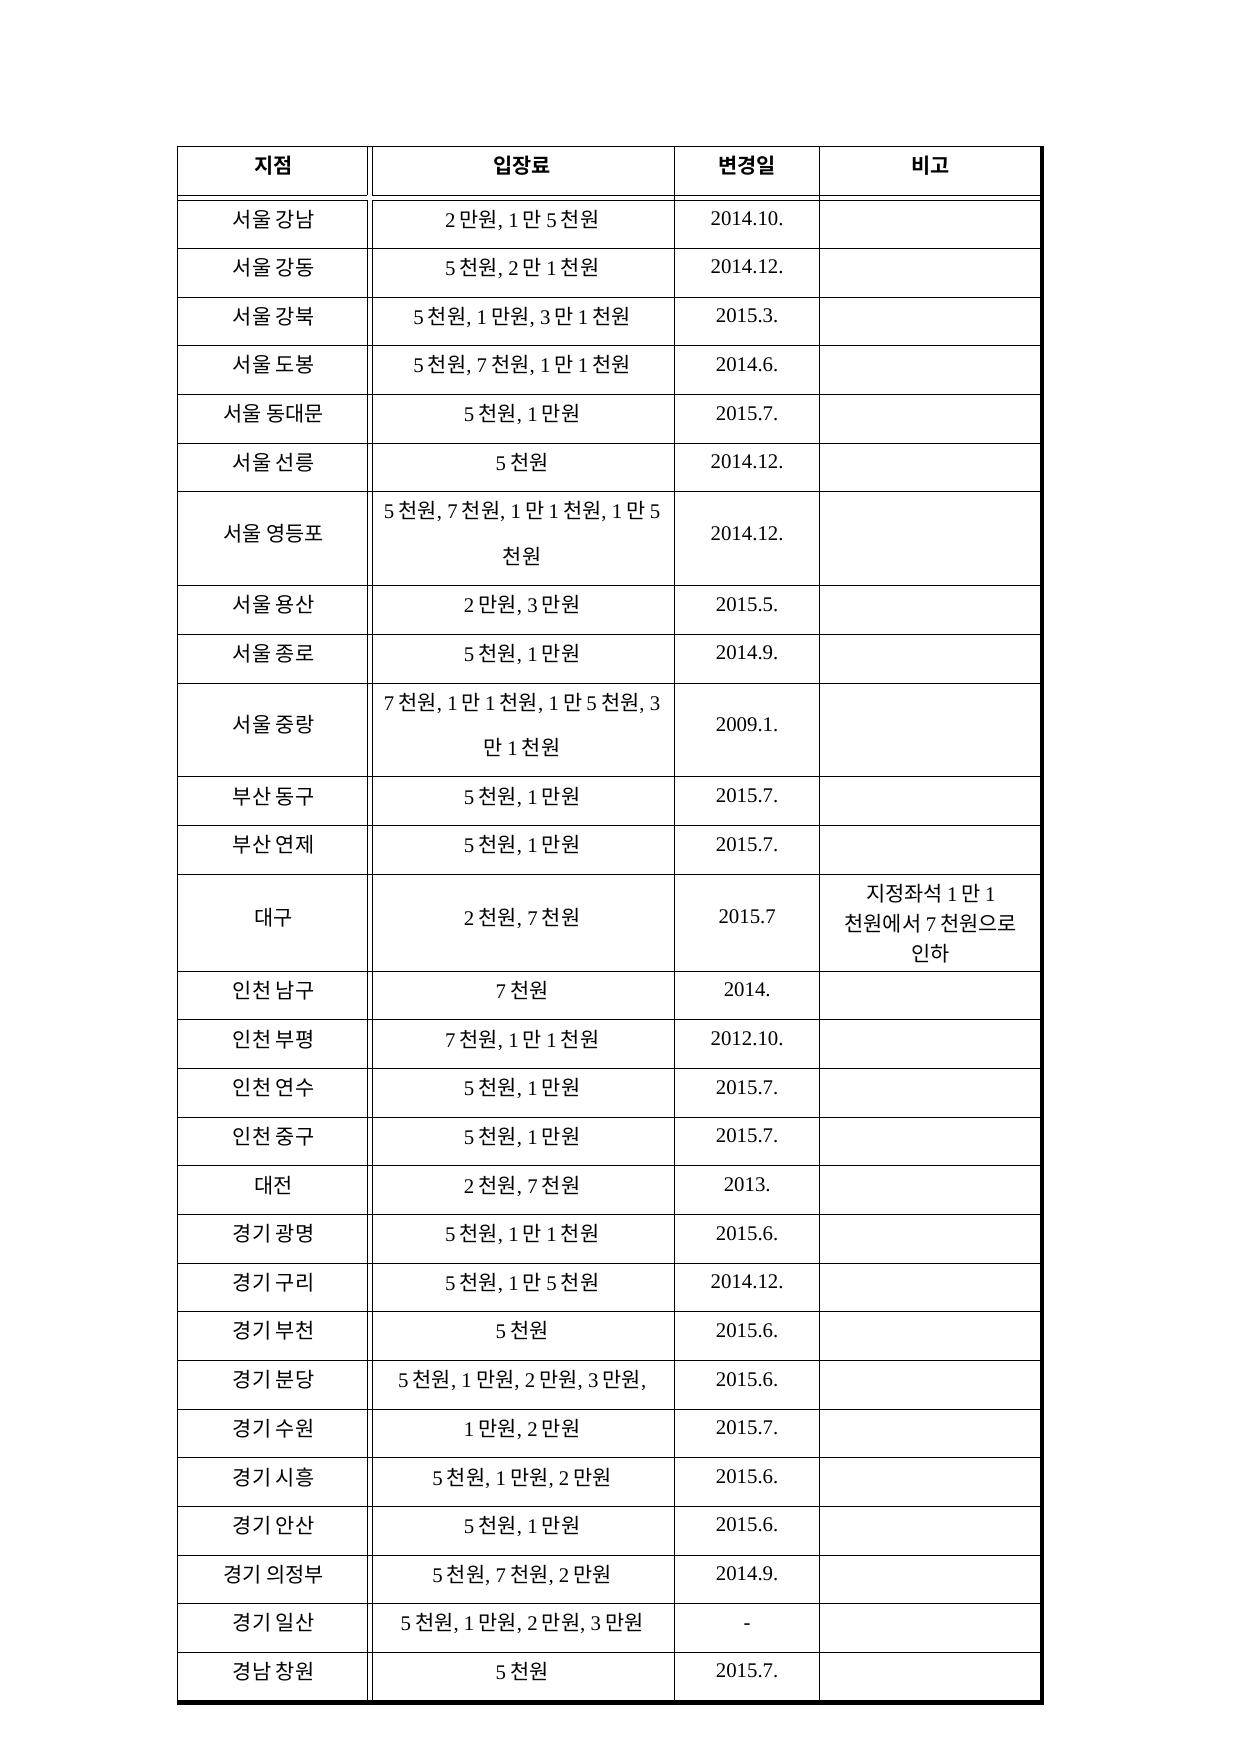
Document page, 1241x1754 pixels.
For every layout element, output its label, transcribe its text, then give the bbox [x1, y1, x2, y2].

table_cell 경기 일산 [178, 1604, 367, 1652]
table_cell 2009.1. [675, 684, 819, 776]
table_header 입장료 [373, 147, 674, 194]
table_cell 2014.9. [675, 635, 819, 682]
table_cell [820, 346, 1040, 394]
table_cell 5천원, 2만1천원 [373, 249, 674, 297]
table_cell [820, 635, 1040, 682]
table_cell 2천원, 7천원 [373, 1166, 674, 1214]
table_cell [820, 586, 1040, 634]
table_cell 서울 강북 [178, 298, 367, 345]
table_cell 2015.7. [675, 1069, 819, 1117]
table_cell [820, 1507, 1040, 1554]
table_cell 5천원, 7천원, 1만1천원, 1만5천원 [373, 492, 674, 585]
table_cell [820, 196, 1040, 200]
table_cell 서울 종로 [178, 635, 367, 682]
table_cell 7천원, 1만1천원 [373, 1020, 674, 1068]
table_cell 2015.7. [675, 777, 819, 825]
table_cell [820, 826, 1040, 874]
table_cell 경기 분당 [178, 1361, 367, 1408]
table_cell [820, 1556, 1040, 1603]
table_cell 5천원, 1만원 [373, 635, 674, 682]
table_cell 2014.12. [675, 249, 819, 297]
table_cell 경기 구리 [178, 1264, 367, 1311]
table_cell 5천원, 1만원 [373, 395, 674, 442]
table_cell 대구 [178, 875, 367, 971]
table_cell 2015.7 [675, 875, 819, 971]
table_cell 5천원, 1만1천원 [373, 1215, 674, 1263]
table_cell 5천원 [373, 444, 674, 491]
table_cell 서울 강동 [178, 249, 367, 297]
table_cell [820, 972, 1040, 1019]
table_cell [820, 1653, 1040, 1700]
table_cell [820, 1361, 1040, 1408]
table_cell 서울 동대문 [178, 395, 367, 442]
table_cell 5천원 [373, 1653, 674, 1700]
table_cell - [675, 1604, 819, 1652]
table_cell [820, 249, 1040, 297]
table_cell 서울 중랑 [178, 684, 367, 776]
table_cell 2015.6. [675, 1215, 819, 1263]
table_cell [820, 201, 1040, 248]
table_cell 2015.5. [675, 586, 819, 634]
table_cell 2014.12. [675, 492, 819, 585]
table_header 지점 [178, 147, 367, 194]
table_cell 2015.6. [675, 1312, 819, 1360]
table_cell 2만원, 1만5천원 [370, 195, 674, 248]
table_cell 2014.10. [675, 201, 819, 248]
table_cell 경기 안산 [178, 1507, 367, 1554]
table_cell 5천원, 7천원, 1만1천원 [373, 346, 674, 394]
table_cell 인천 남구 [178, 972, 367, 1019]
table_cell 경기 시흥 [178, 1458, 367, 1506]
table_cell [820, 1166, 1040, 1214]
table_cell [820, 444, 1040, 491]
table_cell 5천원, 1만원 [373, 1507, 674, 1554]
table_cell [820, 1264, 1040, 1311]
table_cell 2012.10. [675, 1020, 819, 1068]
table_cell 2천원, 7천원 [373, 875, 674, 971]
table_cell 5천원, 1만원 [373, 777, 674, 825]
table_cell 1만원, 2만원 [373, 1410, 674, 1457]
table_cell 부산 연제 [178, 826, 367, 874]
table_cell 2014.6. [675, 346, 819, 394]
table_cell 5천원 [373, 1312, 674, 1360]
table_cell 2013. [675, 1166, 819, 1214]
table_cell 5천원, 7천원, 2만원 [373, 1556, 674, 1603]
table_cell [820, 1458, 1040, 1506]
table_cell 인천 중구 [178, 1118, 367, 1165]
table_cell [675, 196, 819, 200]
table_cell [820, 684, 1040, 776]
table_cell [820, 1410, 1040, 1457]
table_cell 지정좌석1만1천원에서 7천원으로 인하 [820, 875, 1040, 971]
table_cell 부산 동구 [178, 777, 367, 825]
table_cell 경기 의정부 [178, 1556, 367, 1603]
table_cell 2015.6. [675, 1458, 819, 1506]
table_header 변경일 [675, 147, 819, 194]
table_cell 2015.6. [675, 1507, 819, 1554]
table_cell 인천 부평 [178, 1020, 367, 1068]
table_cell [820, 1118, 1040, 1165]
table_cell 5천원, 1만원, 2만원 [373, 1458, 674, 1506]
table_cell [820, 298, 1040, 345]
table_cell 2015.7. [675, 1653, 819, 1700]
table_cell 경기 수원 [178, 1410, 367, 1457]
table_cell 5천원, 1만원 [373, 1118, 674, 1165]
table_cell 2015.7. [675, 395, 819, 442]
table_cell 7천원 [373, 972, 674, 1019]
table_cell 인천 연수 [178, 1069, 367, 1117]
table_cell 2015.3. [675, 298, 819, 345]
table_cell 2015.6. [675, 1361, 819, 1408]
table_cell 5천원, 1만원, 3만1천원 [373, 298, 674, 345]
table_cell 2015.7. [675, 1410, 819, 1457]
table_cell [820, 1312, 1040, 1360]
table_cell 서울 도봉 [178, 346, 367, 394]
table_cell 서울 용산 [178, 586, 367, 634]
table_cell 2014.12. [675, 444, 819, 491]
table_cell 2014.12. [675, 1264, 819, 1311]
table_cell 5천원, 1만원 [373, 1069, 674, 1117]
table_cell 5천원, 1만원, 2만원, 3만원, [373, 1361, 674, 1408]
table_cell 경남 창원 [178, 1653, 367, 1700]
table_cell 5천원, 1만원 [373, 826, 674, 874]
table_cell 경기 부천 [178, 1312, 367, 1360]
table_cell [820, 1604, 1040, 1652]
table_cell 서울 강남 [178, 195, 369, 248]
table_cell [820, 1215, 1040, 1263]
table_cell [820, 1020, 1040, 1068]
table_cell 7천원, 1만1천원, 1만5천원, 3만1천원 [373, 684, 674, 776]
table_cell 서울 선릉 [178, 444, 367, 491]
table_cell 2만원, 3만원 [373, 586, 674, 634]
table_cell [820, 777, 1040, 825]
table_cell 5천원, 1만5천원 [373, 1264, 674, 1311]
table_cell 서울 영등포 [178, 492, 367, 585]
table_cell 대전 [178, 1166, 367, 1214]
table_cell 경기 광명 [178, 1215, 367, 1263]
table_cell 2014.9. [675, 1556, 819, 1603]
table_cell 5천원, 1만원, 2만원, 3만원 [373, 1604, 674, 1652]
table_header 비고 [820, 147, 1040, 194]
table_cell [820, 1069, 1040, 1117]
table_cell [820, 395, 1040, 442]
table_cell 2015.7. [675, 1118, 819, 1165]
table_cell 2015.7. [675, 826, 819, 874]
table_cell [820, 492, 1040, 585]
table_cell 2014. [675, 972, 819, 1019]
